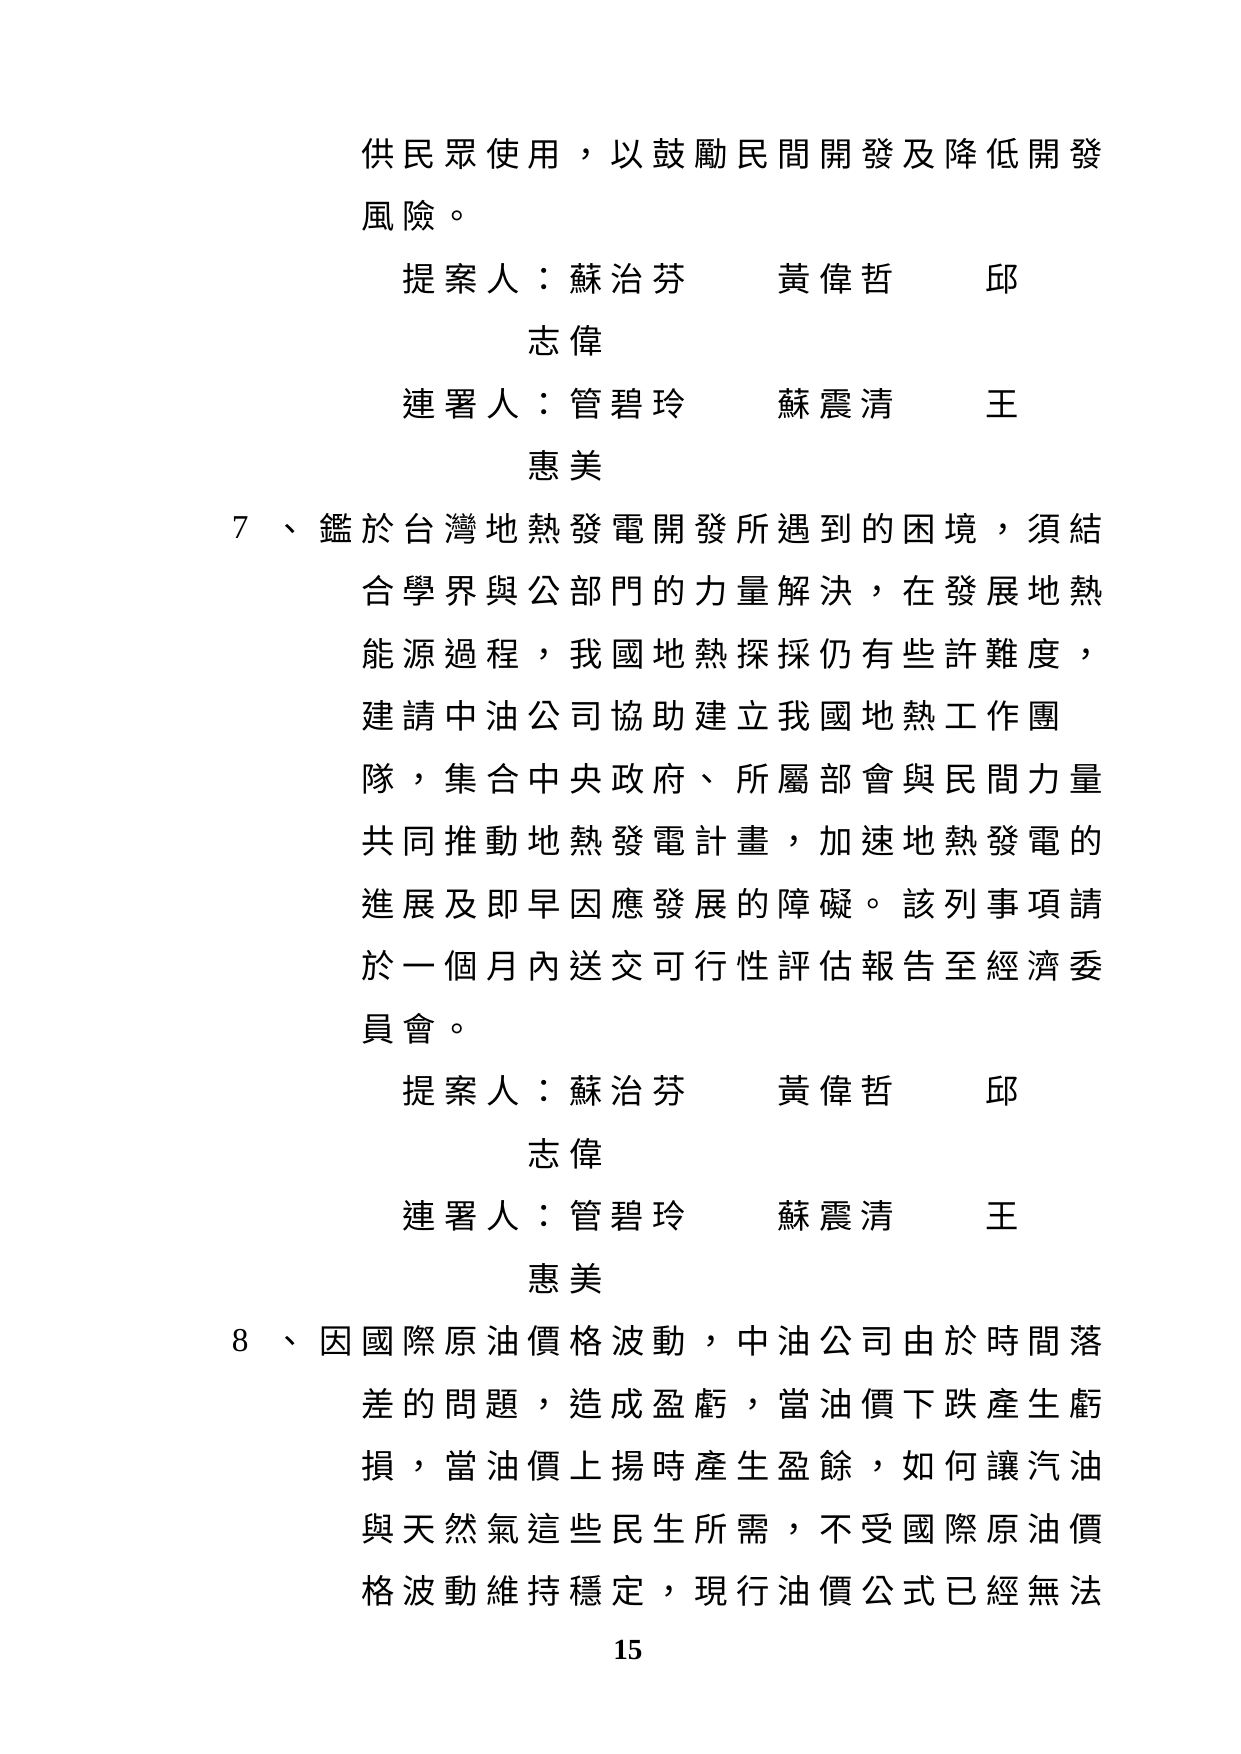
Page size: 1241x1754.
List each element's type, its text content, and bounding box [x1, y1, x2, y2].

list 供民眾使用，以鼓勵民間開發及降低開發風險。 [225, 110, 1132, 235]
text 提案人：蘇治芬 黃偉哲 邱志偉 [384, 1048, 1044, 1173]
text 連署人：管碧玲 蘇震清 王惠美 [384, 360, 1044, 485]
list 鑑於台灣地熱發電開發所遇到的困境，須結合學界與公部門的力量解決，在發展地熱能源過程，我國地熱探採仍有些許難度，建請中油公司協助建立我國地熱工作團隊，集合中央政府、所屬部會與民間力量共同推動地熱發電計畫，加速地熱發電的進展及即早因應發展的障礙。該列事項請於一個月內送交可行性評估報告至經濟委員會。 [225, 485, 1132, 1048]
text 提案人：蘇治芬 黃偉哲 邱志偉 [384, 235, 1044, 360]
list 因國際原油價格波動，中油公司由於時間落差的問題，造成盈虧，當油價下跌產生虧損，當油價上揚時產生盈餘，如何讓汽油與天然氣這些民生所需，不受國際原油價格波動維持穩定，現行油價公式已經無法 [225, 1298, 1132, 1610]
text 連署人：管碧玲 蘇震清 王惠美 [384, 1173, 1044, 1298]
